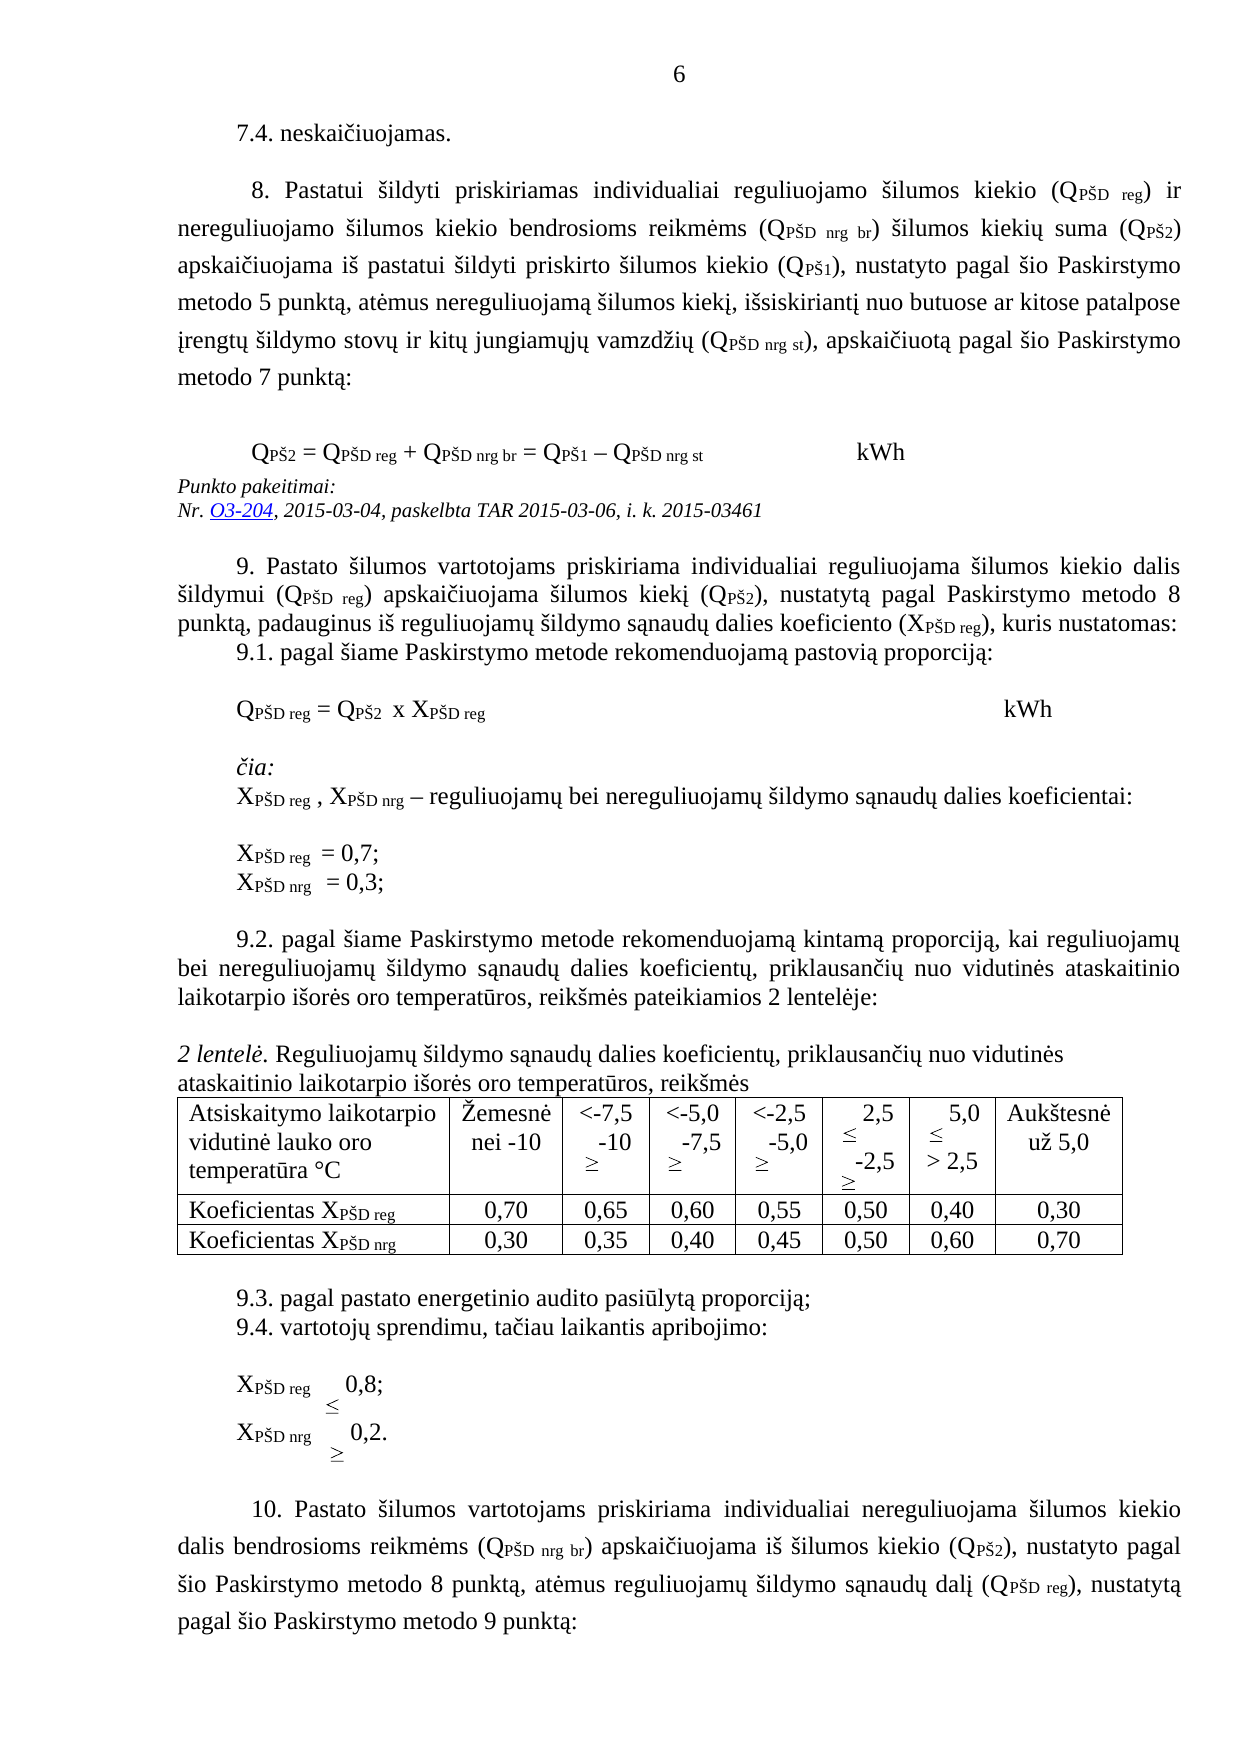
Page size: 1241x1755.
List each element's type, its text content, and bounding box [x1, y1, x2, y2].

table_cell 0,30 [996, 1195, 1122, 1224]
table_cell 0,60 [910, 1225, 995, 1253]
table_header <-2,5 >=-5,0 [736, 1098, 822, 1194]
table_cell 0,30 [450, 1225, 562, 1253]
text 9.3. pagal pastato energetinio audito pasiūlytą proporciją; [177, 1283, 1181, 1312]
table_header <-7,5 >=-10 [563, 1098, 649, 1194]
text 9. Pastato šilumos vartotojams priskiriama individualiai reguliuojama šilumos kiekio dalis šildymui (QPŠD reg) apskaičiuojama šilumos kiekį (QPŠ2), nustatytą pagal Paskirstymo metodo 8 punktą, padauginus iš reguliuojamų šildymo sąnaudų dalies koeficiento (XPŠD reg), kuris nustatomas: [177, 551, 1181, 637]
table_cell 0,70 [450, 1195, 562, 1224]
table_cell 0,60 [650, 1195, 735, 1224]
text QPŠ2 = QPŠD reg + QPŠD nrg br = QPŠ1 – QPŠD nrg st kWh [177, 437, 1181, 465]
table_cell 0,40 [650, 1225, 735, 1253]
text XPŠD nrg = 0,3; [177, 867, 1181, 896]
table_cell 0,50 [823, 1225, 909, 1253]
text Punkto pakeitimai: [177, 474, 1181, 498]
text XPŠD reg = 0,7; [177, 838, 1181, 867]
table_header <-5,0 >=-7,5 [650, 1098, 735, 1194]
table_cell 0,65 [563, 1195, 649, 1224]
table_cell 0,70 [996, 1225, 1122, 1253]
text 10. Pastato šilumos vartotojams priskiriama individualiai nereguliuojama šilumos kiekio dalis bendrosioms reikmėms (QPŠD nrg br) apskaičiuojama iš šilumos kiekio (QPŠ2), nustatyto pagal šio Paskirstymo metodo 8 punktą, atėmus reguliuojamų šildymo sąnaudų dalį (QPŠD reg), nustatytą pagal šio Paskirstymo metodo 9 punktą: [177, 1494, 1181, 1635]
text XPŠD nrg >= 0,2. [177, 1417, 1181, 1465]
table_header Žemesnė nei -10 [450, 1098, 562, 1194]
text 9.2. pagal šiame Paskirstymo metode rekomenduojamą kintamą proporciją, kai reguliuojamų bei nereguliuojamų šildymo sąnaudų dalies koeficientų, priklausančių nuo vidutinės ataskaitinio laikotarpio išorės oro temperatūros, reikšmės pateikiamios 2 lentelėje: [177, 924, 1181, 1011]
table_cell 0,55 [736, 1195, 822, 1224]
text 8. Pastatui šildyti priskiriamas individualiai reguliuojamo šilumos kiekio (QPŠD reg) ir nereguliuojamo šilumos kiekio bendrosioms reikmėms (QPŠD nrg br) šilumos kiekių suma (QPŠ2) apskaičiuojama iš pastatui šildyti priskirto šilumos kiekio (QPŠ1), nustatyto pagal šio Paskirstymo metodo 5 punktą, atėmus nereguliuojamą šilumos kiekį, išsiskiriantį nuo butuose ar kitose patalpose įrengtų šildymo stovų ir kitų jungiamųjų vamzdžių (QPŠD nrg st), apskaičiuotą pagal šio Paskirstymo metodo 7 punktą: [177, 176, 1181, 391]
table_header Atsiskaitymo laikotarpio vidutinė lauko oro temperatūra °C [178, 1098, 449, 1194]
text 2 lentelė. Reguliuojamų šildymo sąnaudų dalies koeficientų, priklausančių nuo vidutinės ataskaitinio laikotarpio išorės oro temperatūros, reikšmės [177, 1039, 1181, 1097]
table_cell 0,50 [823, 1195, 909, 1224]
text 9.4. vartotojų sprendimu, tačiau laikantis apribojimo: [177, 1312, 1181, 1341]
text čia: [177, 752, 1181, 781]
table_cell 0,45 [736, 1225, 822, 1253]
text 7.4. neskaičiuojamas. [177, 118, 1181, 147]
text XPŠD reg <= 0,8; [177, 1369, 1181, 1417]
table_cell 0,35 [563, 1225, 649, 1253]
table_cell Koeficientas XPŠD nrg [178, 1225, 449, 1253]
text Nr. O3-204, 2015-03-04, paskelbta TAR 2015-03-06, i. k. 2015-03461 [177, 498, 1181, 522]
text QPŠD reg = QPŠ2 x XPŠD reg kWh [177, 694, 1181, 723]
text 9.1. pagal šiame Paskirstymo metode rekomenduojamą pastovią proporciją: [177, 637, 1181, 666]
table_cell 0,40 [910, 1195, 995, 1224]
table_cell Koeficientas XPŠD reg [178, 1195, 449, 1224]
table_header <= 5,0 > 2,5 [910, 1098, 995, 1194]
text XPŠD reg , XPŠD nrg – reguliuojamų bei nereguliuojamų šildymo sąnaudų dalies koeficientai: [177, 781, 1181, 809]
table_header Aukštesnė už 5,0 [996, 1098, 1122, 1194]
table_header <= 2,5 >=-2,5 [823, 1098, 909, 1194]
